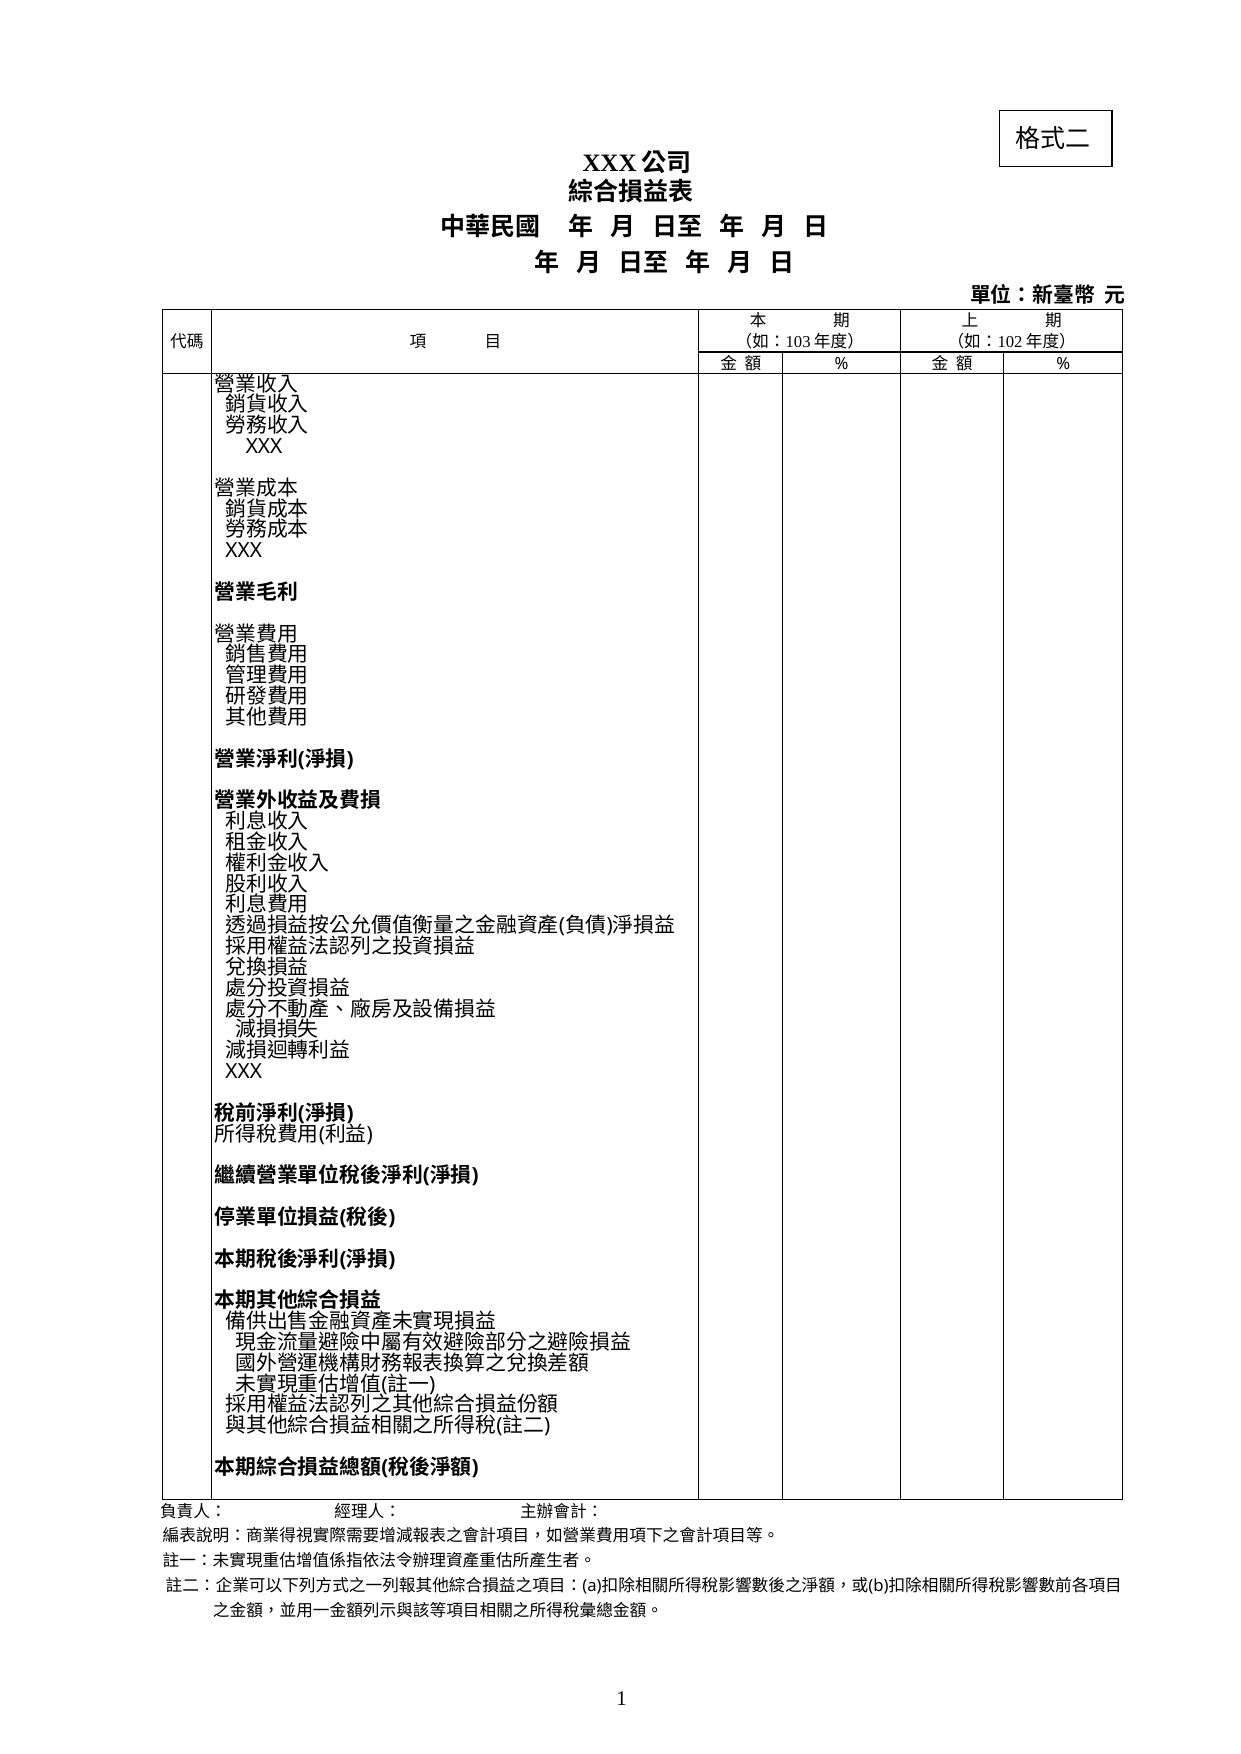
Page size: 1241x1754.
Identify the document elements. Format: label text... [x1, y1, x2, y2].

table_header 代碼 [163, 310, 211, 373]
table_cell [163, 374, 211, 1499]
text 中華民國 年 月 日至 年 月 日 [118, 206, 1125, 242]
text 註二：企業可以下列方式之一列報其他綜合損益之項目：(a)扣除相關所得稅影響數後之淨額，或(b)扣除相關所得稅影響數前各項目之金額，並用一金額列示與該等項目相關之所得稅彙總金額。 [165, 1571, 1125, 1621]
table_cell [1004, 374, 1122, 1499]
table_cell 金 額 [901, 353, 1003, 373]
table_header 項 目 [212, 310, 698, 373]
text 單位：新臺幣 元 [118, 278, 1125, 309]
table_cell [783, 374, 900, 1499]
text 年 月 日至 年 月 日 [118, 242, 1075, 278]
text 註一：未實現重估增值係指依法令辦理資產重估所產生者。 [162, 1546, 1125, 1571]
table_cell [901, 374, 1003, 1499]
table_cell 營業收入 銷貨收入 勞務收入 XXX 營業成本 銷貨成本 勞務成本 XXX 營業毛利 營業費用 銷售費用 管理費用 研發費用 其他費用 營業淨利(淨損) 營業外收益及費損 利息收入 租金收入 權利金收入 股利收入 利息費用 透過損益按公允價值衡量之金融資產(負債)淨損益 採用權益法認列之投資損益 兌換損益 處分投資損益 處分不動產、廠房及設備損益 減損損失 減損迴轉利益 XXX 稅前淨利(淨損) 所得稅費用(利益) 繼續營業單位稅後淨利(淨損) 停業單位損益(稅後) 本期稅後淨利(淨損) 本期其他綜合損益 備供出售金融資產未實現損益 現金流量避險中屬有效避險部分之避險損益 國外營運機構財務報表換算之兌換差額 未實現重估增值(註一) 採用權益法認列之其他綜合損益份額 與其他綜合損益相關之所得稅(註二) 本期綜合損益總額(稅後淨額) [212, 374, 698, 1499]
text 編表說明：商業得視實際需要增減報表之會計項目，如營業費用項下之會計項目等。 [162, 1521, 1125, 1546]
table_cell % [783, 353, 900, 373]
table_header XXX公司 [1000, 111, 1111, 166]
text 負責人： 經理人： 主辦會計： [118, 1500, 1125, 1521]
table_cell 金 額 [699, 353, 782, 373]
table_header 本 期 （如：103年度） [699, 310, 900, 351]
table_cell [699, 374, 782, 1499]
table_header 上 期 （如：102年度） [901, 310, 1122, 351]
table_cell % [1004, 353, 1122, 373]
table_cell 綜合損益表 [118, 177, 1131, 206]
table_header XXX公司 [118, 148, 1131, 177]
